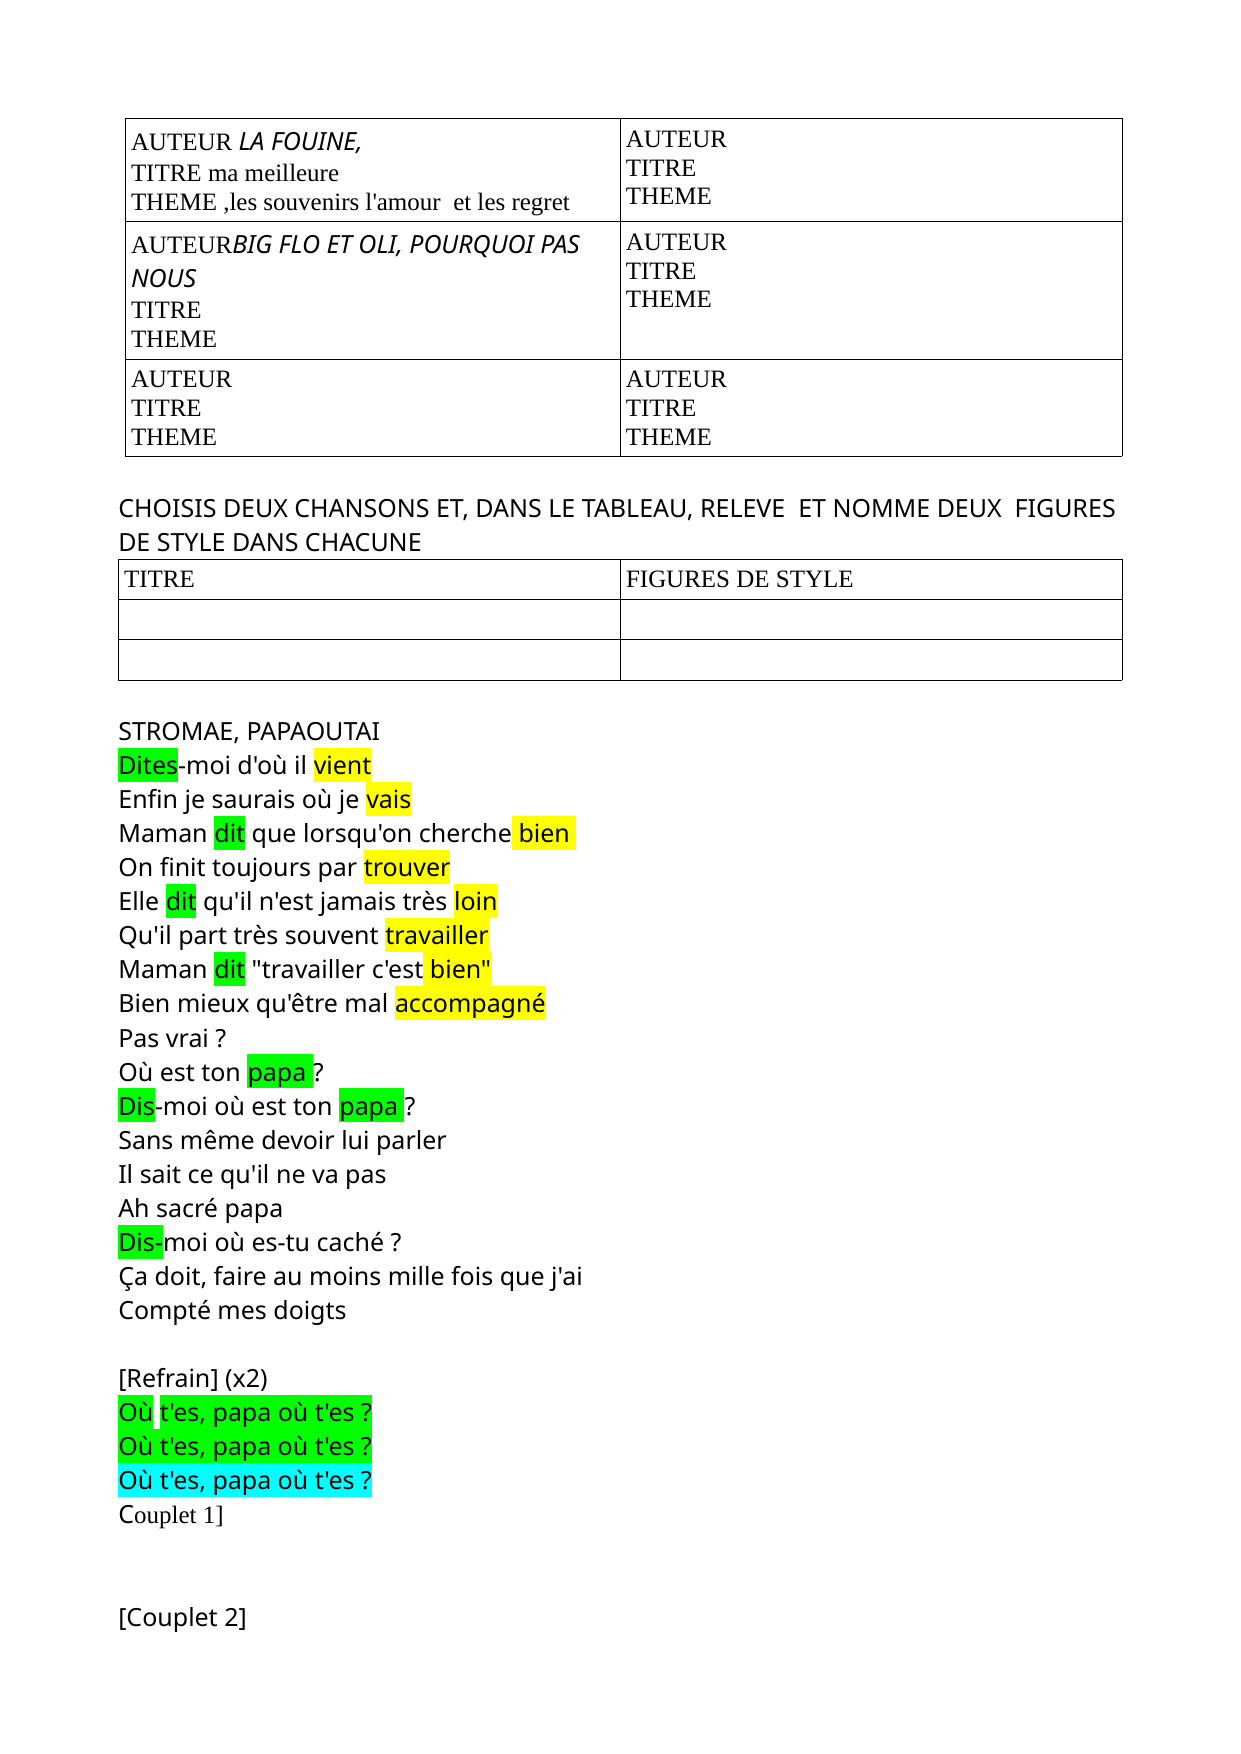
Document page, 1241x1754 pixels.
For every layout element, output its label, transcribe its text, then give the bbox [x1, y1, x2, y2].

table_cell [119, 640, 620, 679]
text STROMAE, PAPAOUTAI Dites-moi d'où il vient Enfin je saurais où je vais Maman dit que lorsqu'on cherche bien On finit toujours par trouver Elle dit qu'il n'est jamais très loin Qu'il part très souvent travailler Maman dit "travailler c'est bien" Bien mieux qu'être mal accompagné Pas vrai ? Où est ton papa ? Dis-moi où est ton papa ? Sans même devoir lui parler Il sait ce qu'il ne va pas Ah sacré papa Dis-moi où es-tu caché ? Ça doit, faire au moins mille fois que j'ai Compté mes doigts [Refrain] (x2) Où t'es, papa où t'es ? Où t'es, papa où t'es ? Où t'es, papa où t'es ? Couplet 1] [Couplet 2] [118, 714, 1122, 1633]
table_header TITRE [119, 560, 620, 599]
table_cell [621, 600, 1122, 639]
table_cell AUTEUR TITRE THEME [621, 360, 1122, 456]
table_cell AUTEURBIG FLO ET OLI, POURQUOI PAS NOUS TITRE THEME [126, 222, 620, 358]
table_cell [621, 640, 1122, 679]
table_cell AUTEUR LA FOUINE, TITRE ma meilleure THEME ,les souvenirs l'amour et les regret [126, 119, 620, 221]
table_cell AUTEUR TITRE THEME [621, 119, 1122, 221]
table_cell AUTEUR TITRE THEME [126, 360, 620, 456]
table_cell AUTEUR TITRE THEME [621, 222, 1122, 358]
table_cell [119, 600, 620, 639]
text CHOISIS DEUX CHANSONS ET, DANS LE TABLEAU, RELEVE ET NOMME DEUX FIGURES DE STYLE DANS CHACUNE [118, 490, 1122, 558]
table_header FIGURES DE STYLE [621, 560, 1122, 599]
